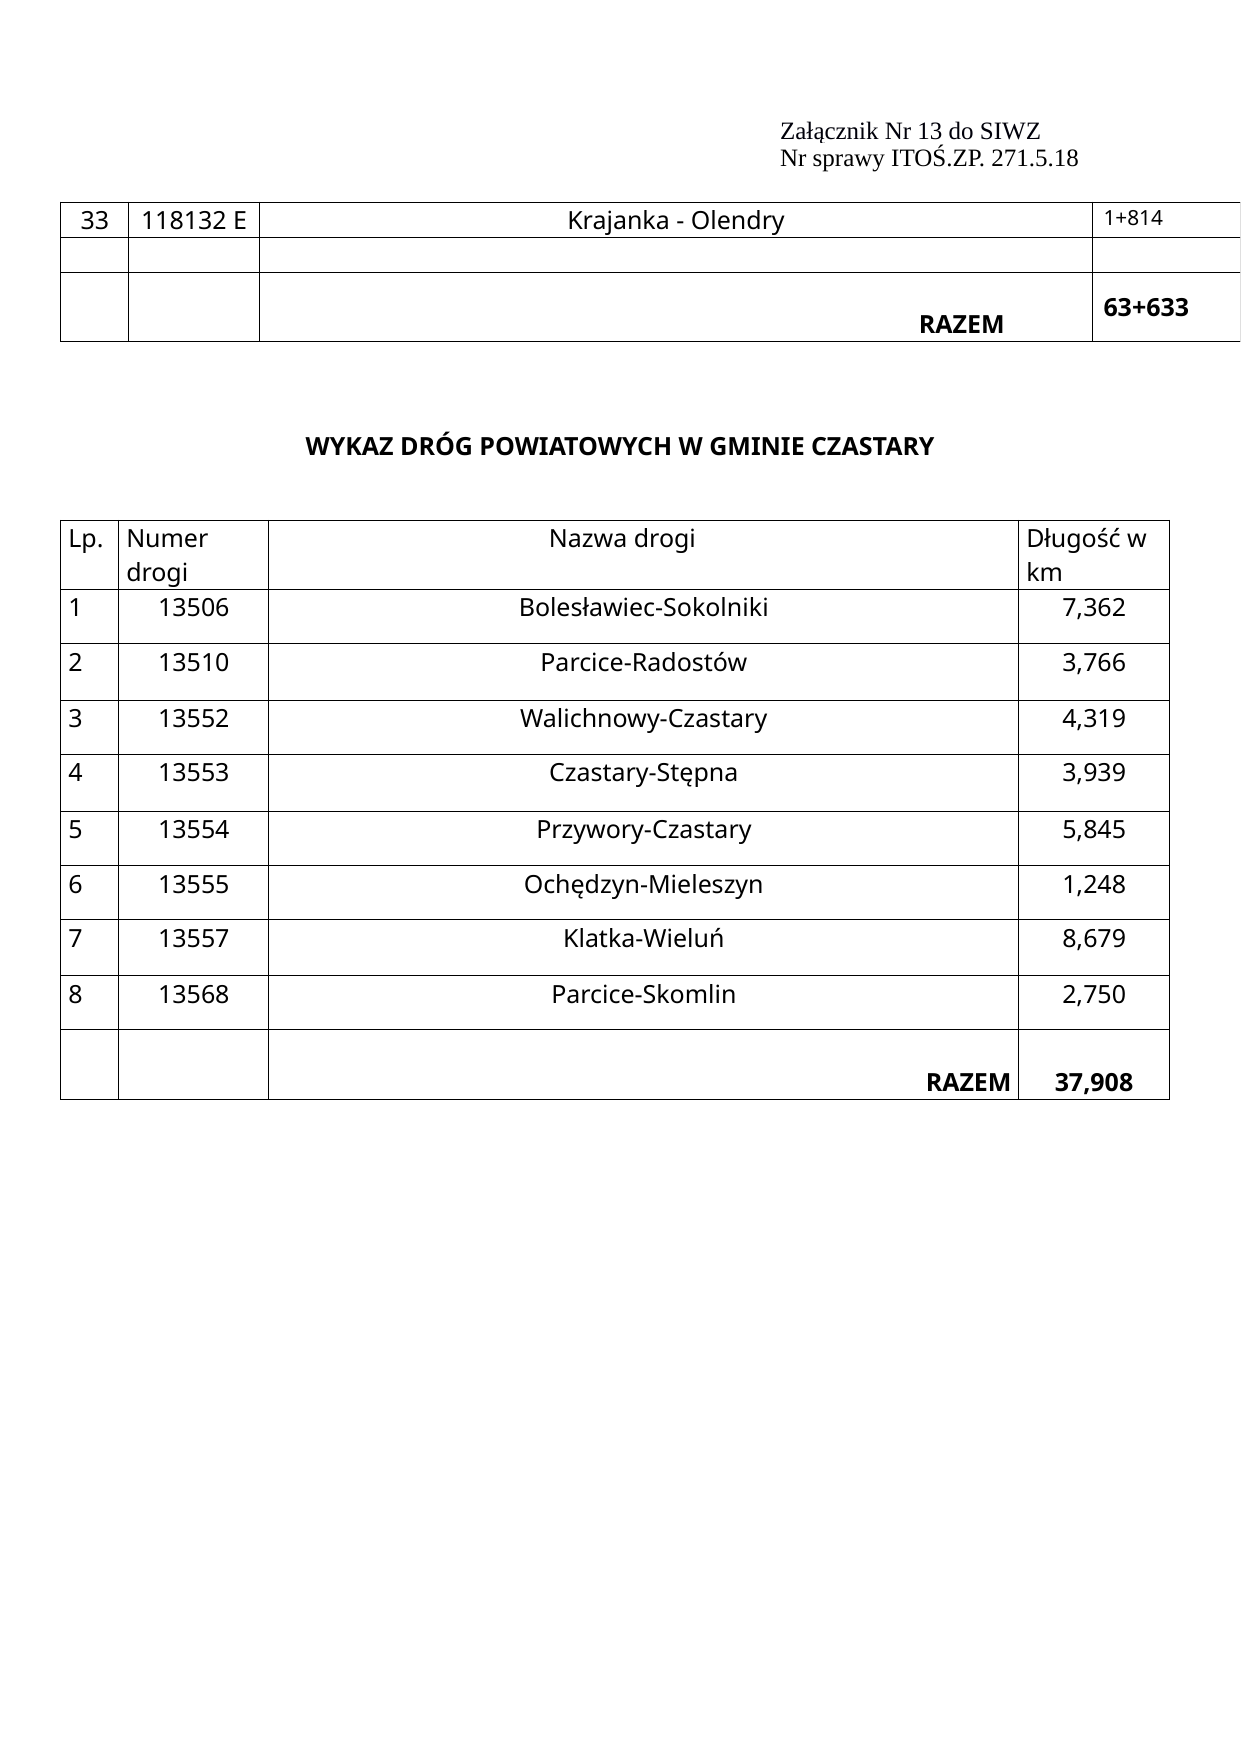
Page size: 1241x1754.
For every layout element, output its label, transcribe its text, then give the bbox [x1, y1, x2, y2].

table_cell 13552 [119, 701, 268, 754]
table_cell 8 [61, 976, 118, 1029]
table_cell 3,766 [1019, 644, 1169, 699]
table_cell 1+814 [1093, 203, 1240, 237]
table_cell 3,939 [1019, 755, 1169, 811]
table_cell [129, 238, 259, 272]
subtitle WYKAZ DRÓG POWIATOWYCH W GMINIE CZASTARY [118, 428, 1122, 462]
table_cell 13553 [119, 755, 268, 811]
table_cell Walichnowy-Czastary [269, 701, 1018, 754]
table_cell Parcice-Radostów [269, 644, 1018, 699]
table_cell 6 [61, 866, 118, 919]
table_cell 13554 [119, 812, 268, 865]
table_cell 118132 E [129, 203, 259, 237]
table_cell 4 [61, 755, 118, 811]
table_cell [129, 273, 259, 341]
table_cell 13568 [119, 976, 268, 1029]
table_header Numer drogi [119, 521, 268, 589]
table_cell 2 [61, 644, 118, 699]
table_cell 13555 [119, 866, 268, 919]
table_cell RAZEM [260, 273, 1092, 341]
table_cell [61, 1030, 118, 1098]
table_cell 5 [61, 812, 118, 865]
table_cell 13510 [119, 644, 268, 699]
table_cell 2,750 [1019, 976, 1169, 1029]
table_cell 7,362 [1019, 590, 1169, 643]
table_cell 4,319 [1019, 701, 1169, 754]
table_cell Klatka-Wieluń [269, 920, 1018, 975]
table_cell RAZEM [269, 1030, 1018, 1098]
table_cell [61, 238, 128, 272]
table_cell Przywory-Czastary [269, 812, 1018, 865]
table_cell Parcice-Skomlin [269, 976, 1018, 1029]
table_cell 8,679 [1019, 920, 1169, 975]
table_cell [119, 1030, 268, 1098]
table_cell Bolesławiec-Sokolniki [269, 590, 1018, 643]
table_cell 33 [61, 203, 128, 237]
table_header Długość w km [1019, 521, 1169, 589]
table_cell 13506 [119, 590, 268, 643]
table_header Lp. [61, 521, 118, 589]
table_cell Ochędzyn-Mieleszyn [269, 866, 1018, 919]
table_cell [1093, 238, 1240, 272]
table_cell Czastary-Stępna [269, 755, 1018, 811]
table_cell 37,908 [1019, 1030, 1169, 1098]
table_cell 1 [61, 590, 118, 643]
table_cell [61, 273, 128, 341]
table_cell [260, 238, 1092, 272]
table_cell 13557 [119, 920, 268, 975]
table_cell Krajanka - Olendry [260, 203, 1092, 237]
table_header Nazwa drogi [269, 521, 1018, 589]
table_cell 7 [61, 920, 118, 975]
table_cell 3 [61, 701, 118, 754]
table_cell 63+633 [1093, 273, 1240, 341]
table_cell 5,845 [1019, 812, 1169, 865]
table_cell 1,248 [1019, 866, 1169, 919]
